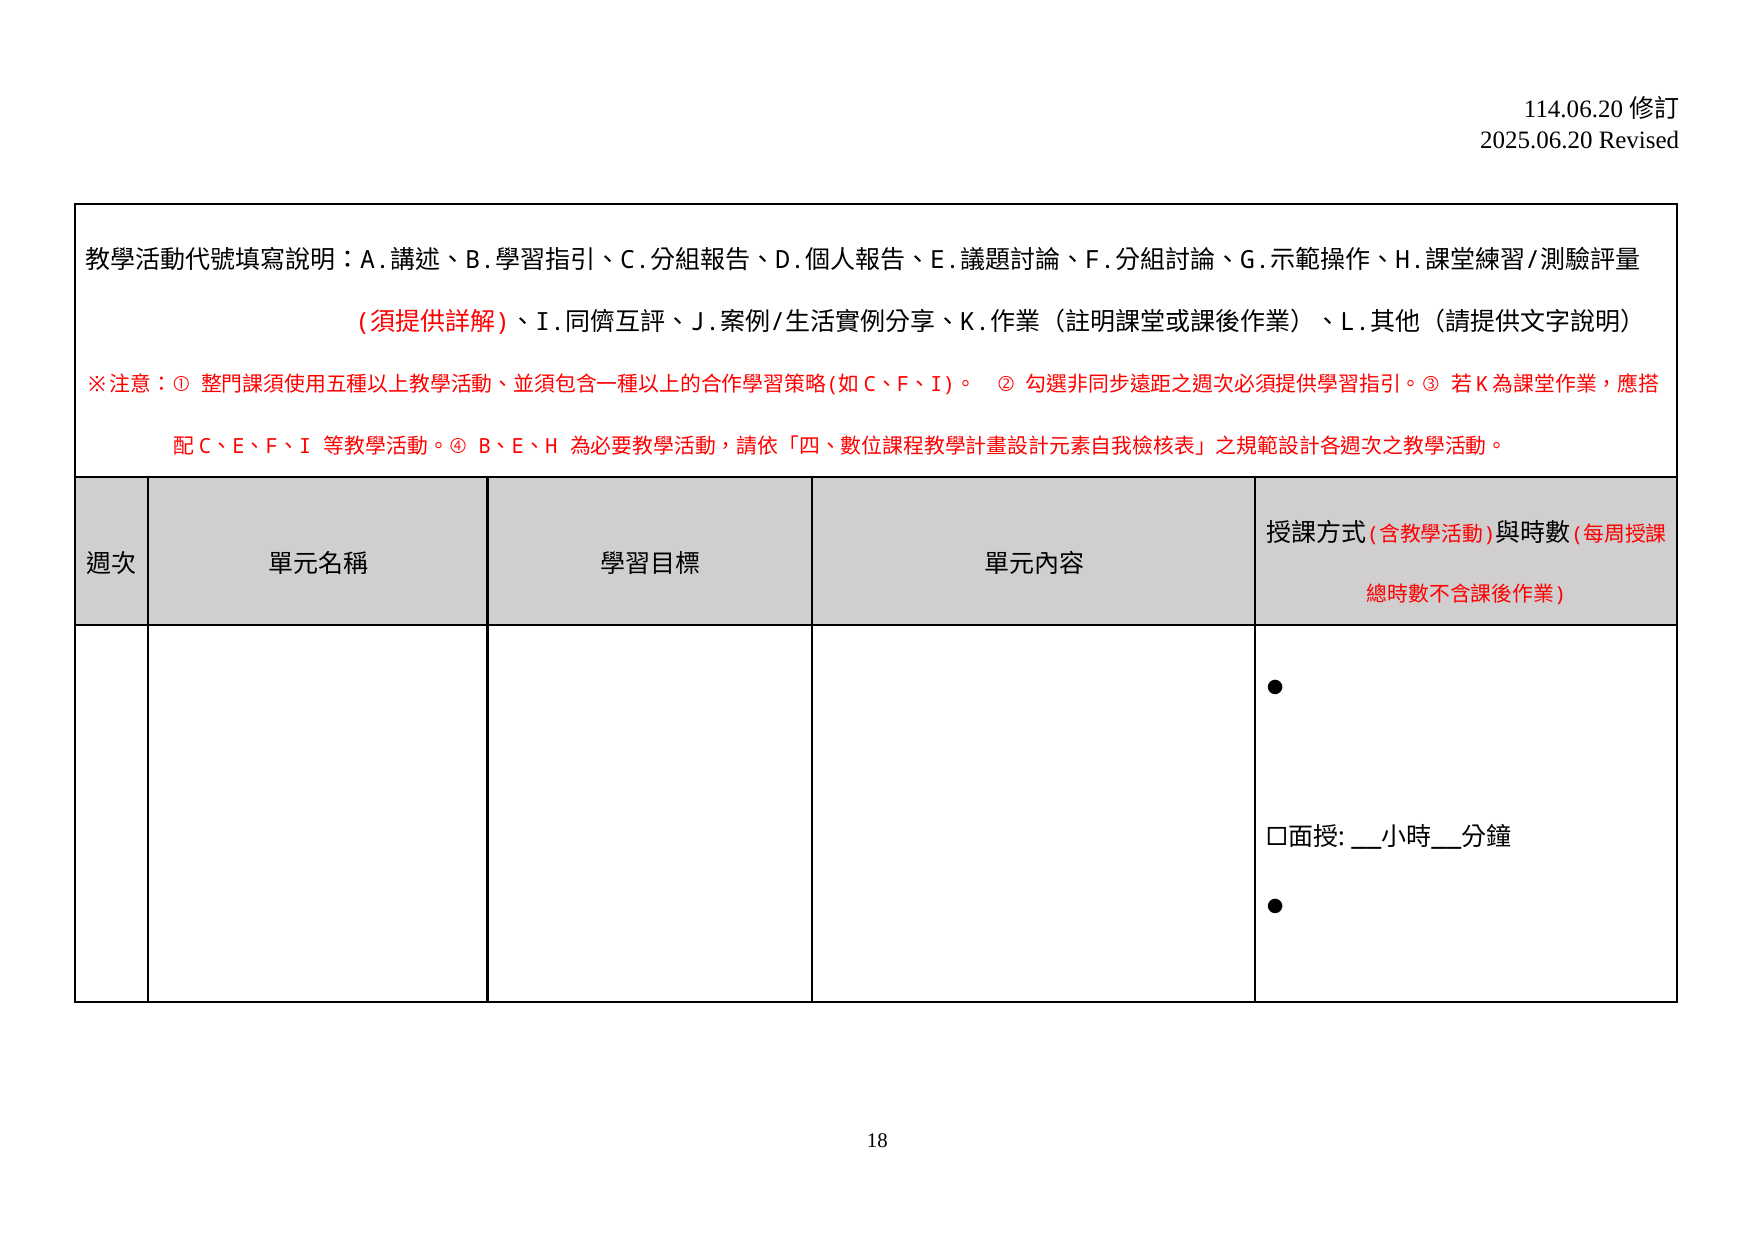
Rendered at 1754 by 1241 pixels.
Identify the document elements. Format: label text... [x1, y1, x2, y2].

table_cell [76, 626, 147, 1001]
table_cell 單元名稱 [149, 478, 486, 624]
table_cell 週次 [76, 478, 147, 624]
table_cell 學習目標 [489, 478, 811, 624]
table_cell 單元內容 [813, 478, 1254, 624]
table_header 教學活動代號填寫說明：A.講述、B.學習指引、C.分組報告、D.個人報告、E.議題討論、F.分組討論、G.示範操作、H.課堂練習/測驗評量(須提供詳解)、I.同儕互評、J.案例/生活實例分享、K.作業（註明課堂或課後作業）、L.其他（請提供文字說明） ※注意： 整門課須使用五種以上教學活動、並須包含一種以上的合作學習策略(如C、F、I)。  勾選非同步遠距之週次必須提供學習指引。 若K為課堂作業，應搭配C、E、F、I 等教學活動。 B、E、H 為必要教學活動，請依「四、數位課程教學計畫設計元素自我檢核表」之規範設計各週次之教學活動。 [76, 205, 1676, 476]
table_cell [813, 626, 1254, 1001]
table_cell [1678, 476, 1754, 624]
table_cell 非同步遠距: __小時__分鐘 同步遠距: __小時__分鐘 面授: __小時__分鐘 [1256, 626, 1676, 1001]
table_cell [149, 626, 486, 1001]
table_cell [489, 626, 811, 1001]
table_header [1678, 203, 1754, 476]
table_cell [1678, 624, 1754, 1001]
table_cell 授課方式(含教學活動)與時數(每周授課總時數不含課後作業) [1256, 478, 1676, 624]
